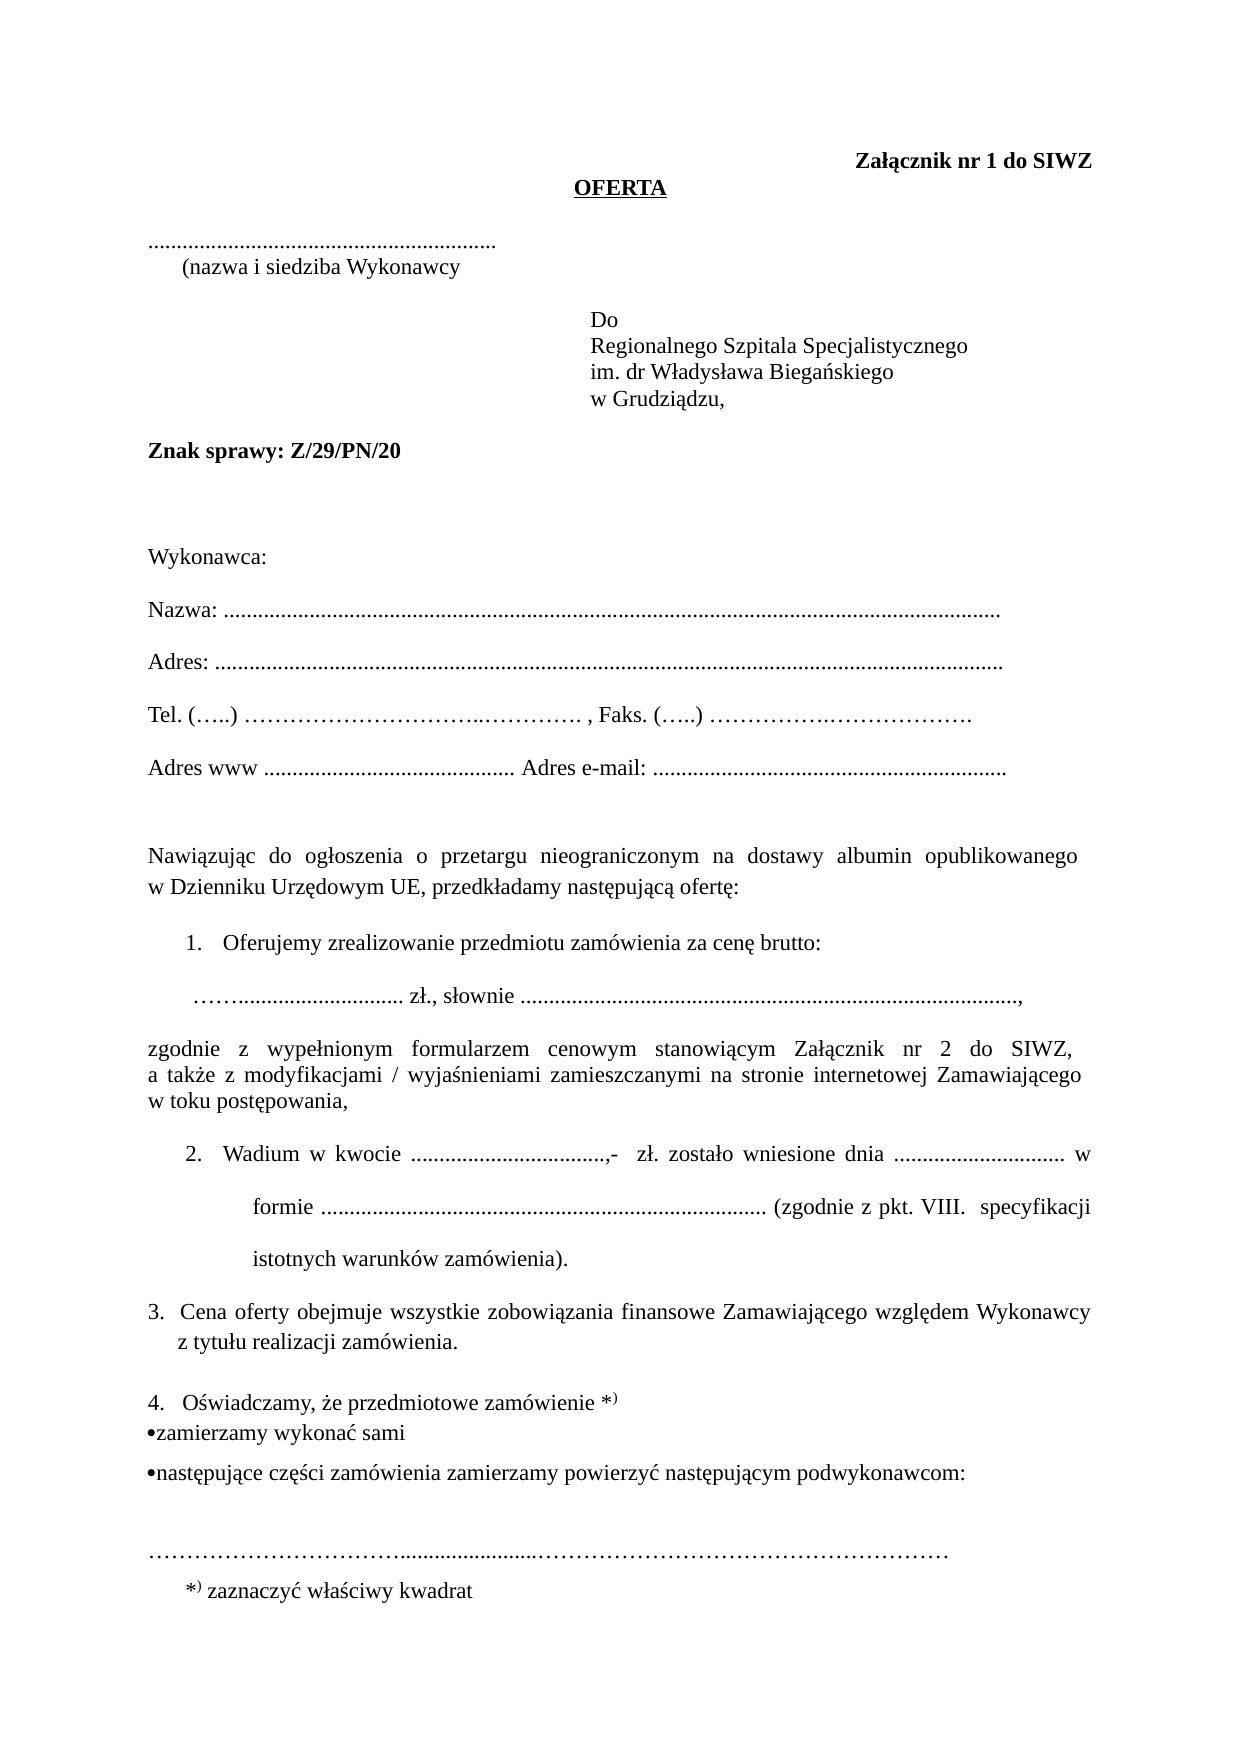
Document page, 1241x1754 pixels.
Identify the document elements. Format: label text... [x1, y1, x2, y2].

text Do [148, 306, 1093, 332]
subtitle Znak sprawy: Z/29/PN/20 [148, 437, 1093, 464]
text Adres www ............................................ Adres e-mail: .............................................................. [148, 754, 1093, 780]
text ............................................................. [148, 227, 1093, 253]
list następujące części zamówienia zamierzamy powierzyć następującym podwykonawcom: [148, 1458, 1093, 1485]
list zamierzamy wykonać sami [148, 1419, 1093, 1445]
list Oferujemy zrealizowanie przedmiotu zamówienia za cenę brutto: [185, 929, 1093, 956]
text Adres: .......................................................................................................................................... [148, 648, 1093, 675]
text im. dr Władysława Biegańskiego [148, 358, 1093, 385]
list Wadium w kwocie ..................................,- zł. zostało wniesione dnia .............................. w formie .............................................................................. (zgodnie z pkt. VIII. specyfikacji istotnych warunków zamówienia). [185, 1140, 1093, 1272]
text Nawiązując do ogłoszenia o przetargu nieograniczonym na dostawy albumin opublikowanego w Dzienniku Urzędowym UE, przedkładamy następującą ofertę: [148, 842, 1093, 899]
text OFERTA [148, 174, 1093, 200]
text Regionalnego Szpitala Specjalistycznego [148, 332, 1093, 358]
text (nazwa i siedziba Wykonawcy [148, 253, 1093, 279]
text Nazwa: ........................................................................................................................................ [148, 596, 1093, 622]
text Załącznik nr 1 do SIWZ [148, 148, 1093, 174]
text *) zaznaczyć właściwy kwadrat [148, 1577, 1161, 1603]
text Tel. (…..) …………………………..…………. , Faks. (…..) …………….………………. [148, 701, 1093, 727]
text 3. Cena oferty obejmuje wszystkie zobowiązania finansowe Zamawiającego względem Wykonawcy z tytułu realizacji zamówienia. [148, 1298, 1093, 1355]
text w Grudziądzu, [369, 385, 1093, 411]
text Wykonawca: [148, 543, 1093, 569]
text ……............................. zł., słownie ......................................................................................., [192, 982, 1093, 1008]
text 4. Oświadczamy, że przedmiotowe zamówienie *) [148, 1389, 1093, 1415]
text zgodnie z wypełnionym formularzem cenowym stanowiącym Załącznik nr 2 do SIWZ, a także z modyfikacjami / wyjaśnieniami zamieszczanymi na stronie internetowej Zamawiającego w toku postępowania, [148, 1035, 1093, 1114]
text ……………………………........................……………………………………………… [148, 1537, 1093, 1564]
